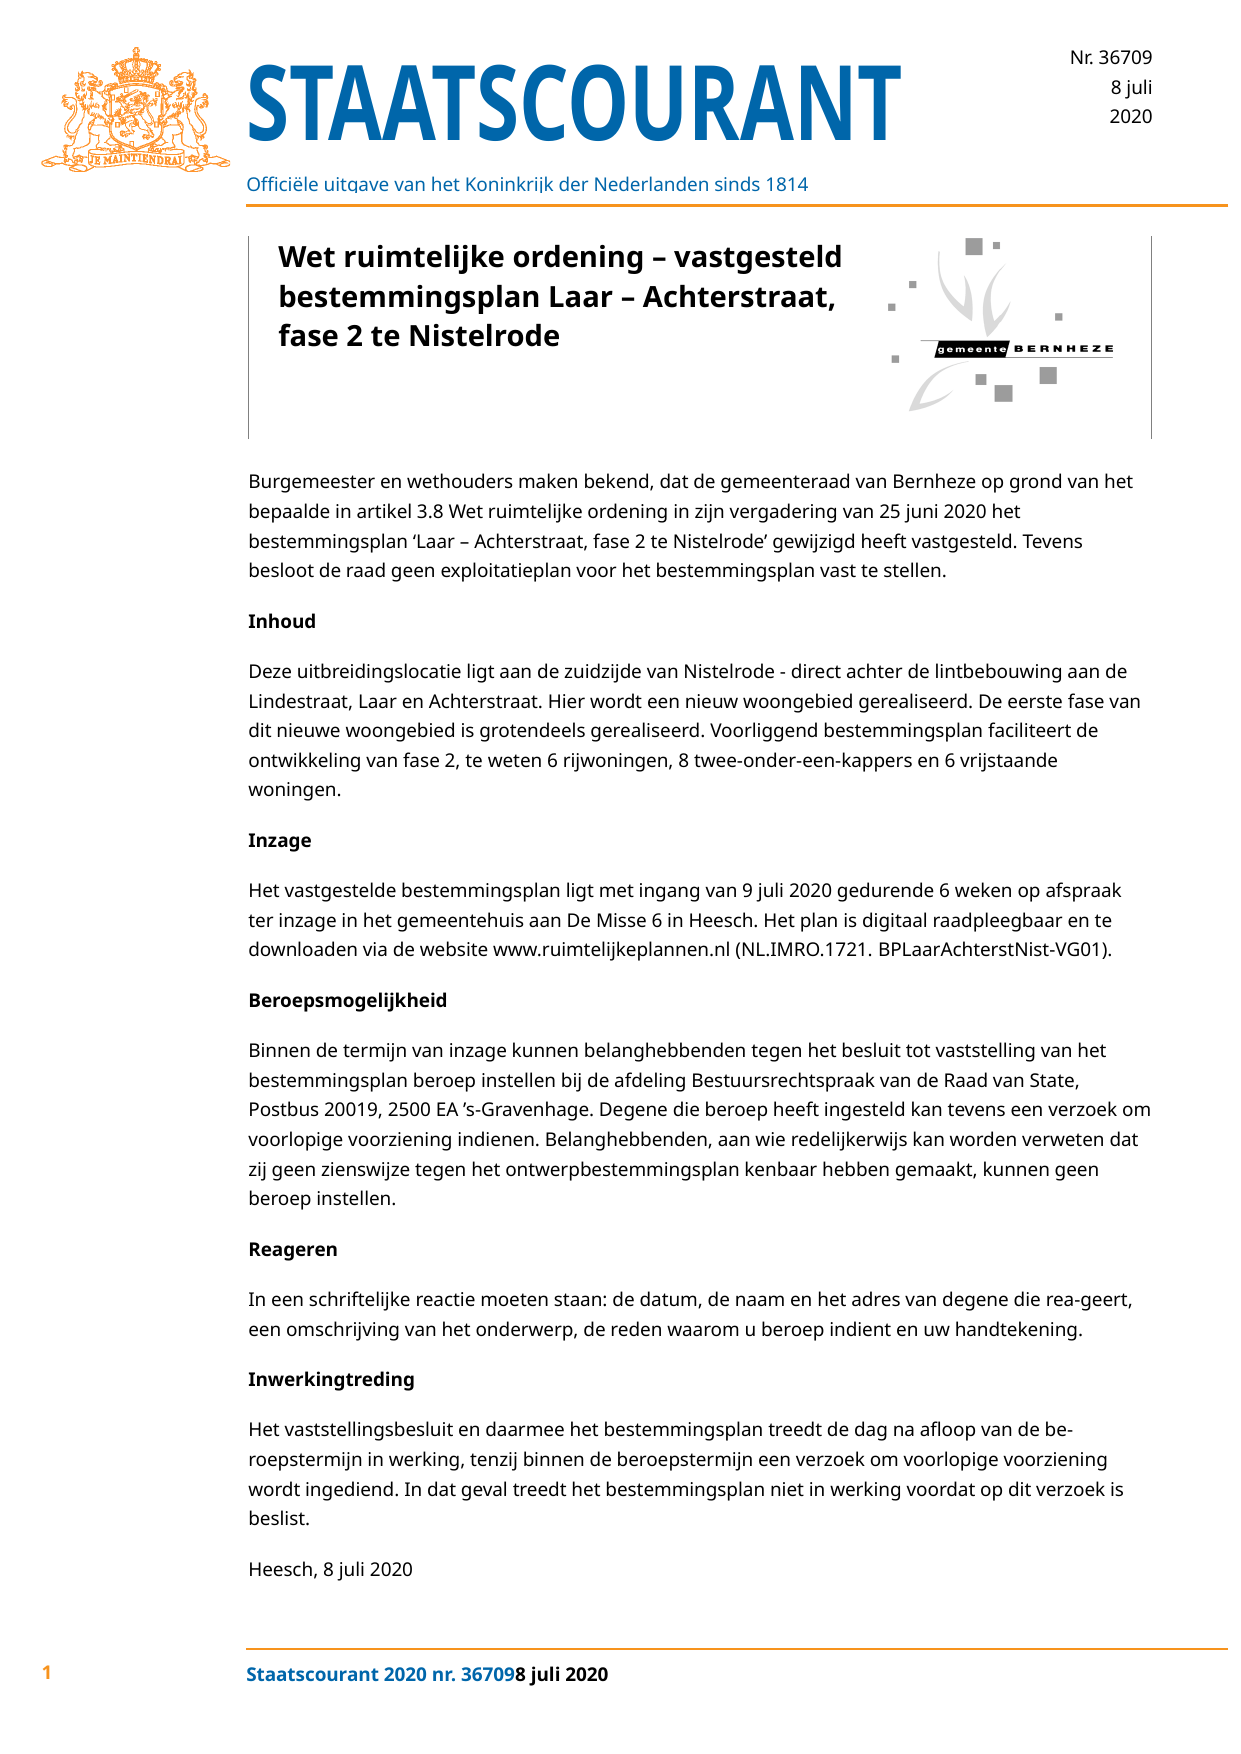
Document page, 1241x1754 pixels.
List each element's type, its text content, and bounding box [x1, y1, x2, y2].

text Inwerkingtreding [248, 1366, 1152, 1392]
text Binnen de termijn van inzage kunnen belanghebbenden tegen het besluit tot vaststelling van het bestemmingsplan beroep instellen bij de afdeling Bestuursrechtspraak van de Raad van State, Postbus 20019, 2500 EA ’s-Gravenhage. Degene die beroep heeft ingesteld kan tevens een verzoek om voorlopige voorziening indienen. Belanghebbenden, aan wie redelijkerwijs kan worden verweten dat zij geen zienswijze tegen het ontwerpbestemmingsplan kenbaar hebben gemaakt, kunnen geen beroep instellen. [248, 1037, 1152, 1211]
table_header [850, 236, 886, 413]
picture [886, 236, 1115, 414]
table_header [850, 414, 1151, 439]
text Het vastgestelde bestemmingsplan ligt met ingang van 9 juli 2020 gedurende 6 weken op afspraak ter inzage in het gemeentehuis aan De Misse 6 in Heesch. Het plan is digitaal raadpleegbaar en te downloaden via de website www.ruimtelijkeplannen.nl (NL.IMRO.1721. BPLaarAchterstNist-VG01). [248, 877, 1152, 962]
text Burgemeester en wethouders maken bekend, dat de gemeenteraad van Bernheze op grond van het bepaalde in artikel 3.8 Wet ruimtelijke ordening in zijn vergadering van 25 juni 2020 het bestemmingsplan ‘Laar – Achterstraat, fase 2 te Nistelrode’ gewijzigd heeft vastgesteld. Tevens besloot de raad geen exploitatieplan voor het bestemmingsplan vast te stellen. [248, 469, 1152, 583]
text Inzage [248, 827, 1152, 853]
text Inhoud [248, 608, 1152, 633]
text In een schriftelijke reactie moeten staan: de datum, de naam en het adres van degene die rea-geert, een omschrijving van het onderwerp, de reden waarom u beroep indient en uw handtekening. [248, 1286, 1152, 1341]
text Deze uitbreidingslocatie ligt aan de zuidzijde van Nistelrode - direct achter de lintbebouwing aan de Lindestraat, Laar en Achterstraat. Hier wordt een nieuw woongebied gerealiseerd. De eerste fase van dit nieuwe woongebied is grotendeels gerealiseerd. Voorliggend bestemmingsplan faciliteert de ontwikkeling van fase 2, te weten 6 rijwoningen, 8 twee-onder-een-kappers en 6 vrijstaande woningen. [248, 658, 1152, 802]
text Reageren [248, 1236, 1152, 1261]
table_header Wet ruimtelijke ordening – vastgesteld bestemmingsplan Laar – Achterstraat, fase 2 te Nistelrode [249, 236, 850, 439]
text Beroepsmogelijkheid [248, 987, 1152, 1013]
table_header [1115, 236, 1151, 413]
picture [41, 47, 231, 172]
text Heesch, 8 juli 2020 [248, 1556, 1152, 1581]
text Het vaststellingsbesluit en daarmee het bestemmingsplan treedt de dag na afloop van de be-roepstermijn in werking, tenzij binnen de beroepstermijn een verzoek om voorlopige voorziening wordt ingediend. In dat geval treedt het bestemmingsplan niet in werking voordat op dit verzoek is beslist. [248, 1417, 1152, 1531]
